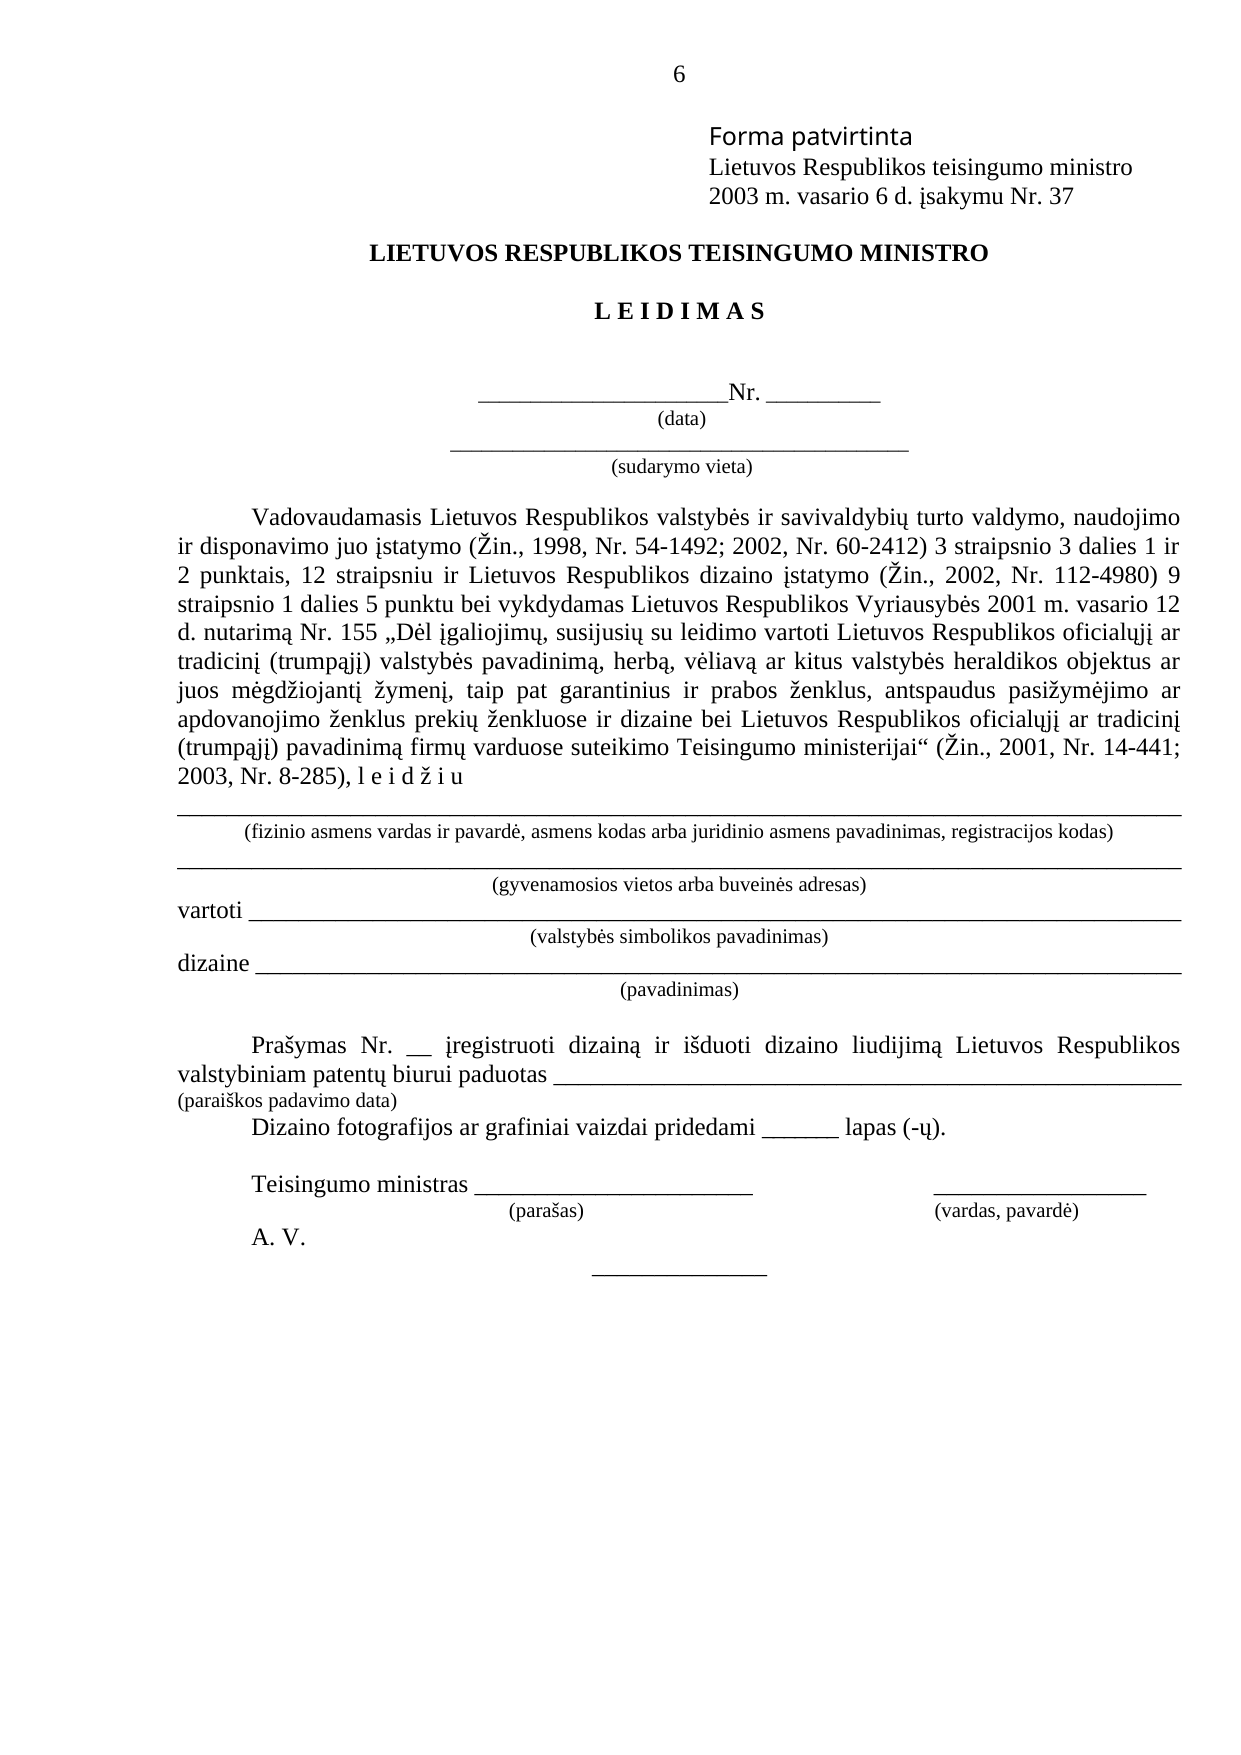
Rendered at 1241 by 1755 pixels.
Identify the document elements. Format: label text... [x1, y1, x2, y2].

text (gyvenamosios vietos arba buveinės adresas) [177, 872, 1181, 896]
text Vadovaudamasis Lietuvos Respublikos valstybės ir savivaldybių turto valdymo, naudojimo ir disponavimo juo įstatymo (Žin., 1998, Nr. 54-1492; 2002, Nr. 60-2412) 3 straipsnio 3 dalies 1 ir 2 punktais, 12 straipsniu ir Lietuvos Respublikos dizaino įstatymo (Žin., 2002, Nr. 112-4980) 9 straipsnio 1 dalies 5 punktu bei vykdydamas Lietuvos Respublikos Vyriausybės 2001 m. vasario 12 d. nutarimą Nr. 155 „Dėl įgaliojimų, susijusių su leidimo vartoti Lietuvos Respublikos oficialųjį ar tradicinį (trumpąjį) valstybės pavadinimą, herbą, vėliavą ar kitus valstybės heraldikos objektus ar juos mėgdžiojantį žymenį, taip pat garantinius ir prabos ženklus, antspaudus pasižymėjimo ar apdovanojimo ženklus prekių ženkluose ir dizaine bei Lietuvos Respublikos oficialųjį ar tradicinį (trumpąjį) pavadinimą firmų varduose suteikimo Teisingumo ministerijai“ (Žin., 2001, Nr. 14-441; 2003, Nr. 8-285), leidžiu [177, 502, 1181, 790]
text (sudarymo vieta) [177, 454, 1181, 478]
text (pavadinimas) [177, 977, 1181, 1001]
text ________________________Nr. ___________ [177, 377, 1181, 406]
text ____________________________________________ [177, 430, 1181, 454]
text L E I D I M A S [177, 296, 1181, 325]
text dizaine [177, 948, 1181, 977]
text (data) [177, 406, 1181, 430]
text vartoti [177, 896, 1181, 924]
text (paraiškos padavimo data) [177, 1087, 1181, 1112]
text Dizaino fotografijos ar grafiniai vaizdai pridedami lapas (-ų). [177, 1112, 1181, 1140]
text Forma patvirtinta [709, 118, 1181, 152]
text Teisingumo ministras _________________ [177, 1169, 1181, 1198]
text Prašymas Nr. __ įregistruoti dizainą ir išduoti dizaino liudijimą Lietuvos Respublikos valstybiniam patentų biurui paduotas [177, 1030, 1181, 1087]
text (valstybės simbolikos pavadinimas) [177, 924, 1181, 948]
text 2003 m. vasario 6 d. įsakymu Nr. 37 [177, 181, 1181, 210]
text LIETUVOS RESPUBLIKOS TEISINGUMO MINISTRO [177, 238, 1181, 267]
text A. V. [177, 1222, 1181, 1251]
text (fizinio asmens vardas ir pavardė, asmens kodas arba juridinio asmens pavadinimas, registracijos kodas) [177, 819, 1181, 843]
text Lietuvos Respublikos teisingumo ministro [177, 152, 1181, 181]
text (parašas) (vardas, pavardė) [177, 1198, 1181, 1222]
text ______________ [177, 1251, 1181, 1279]
